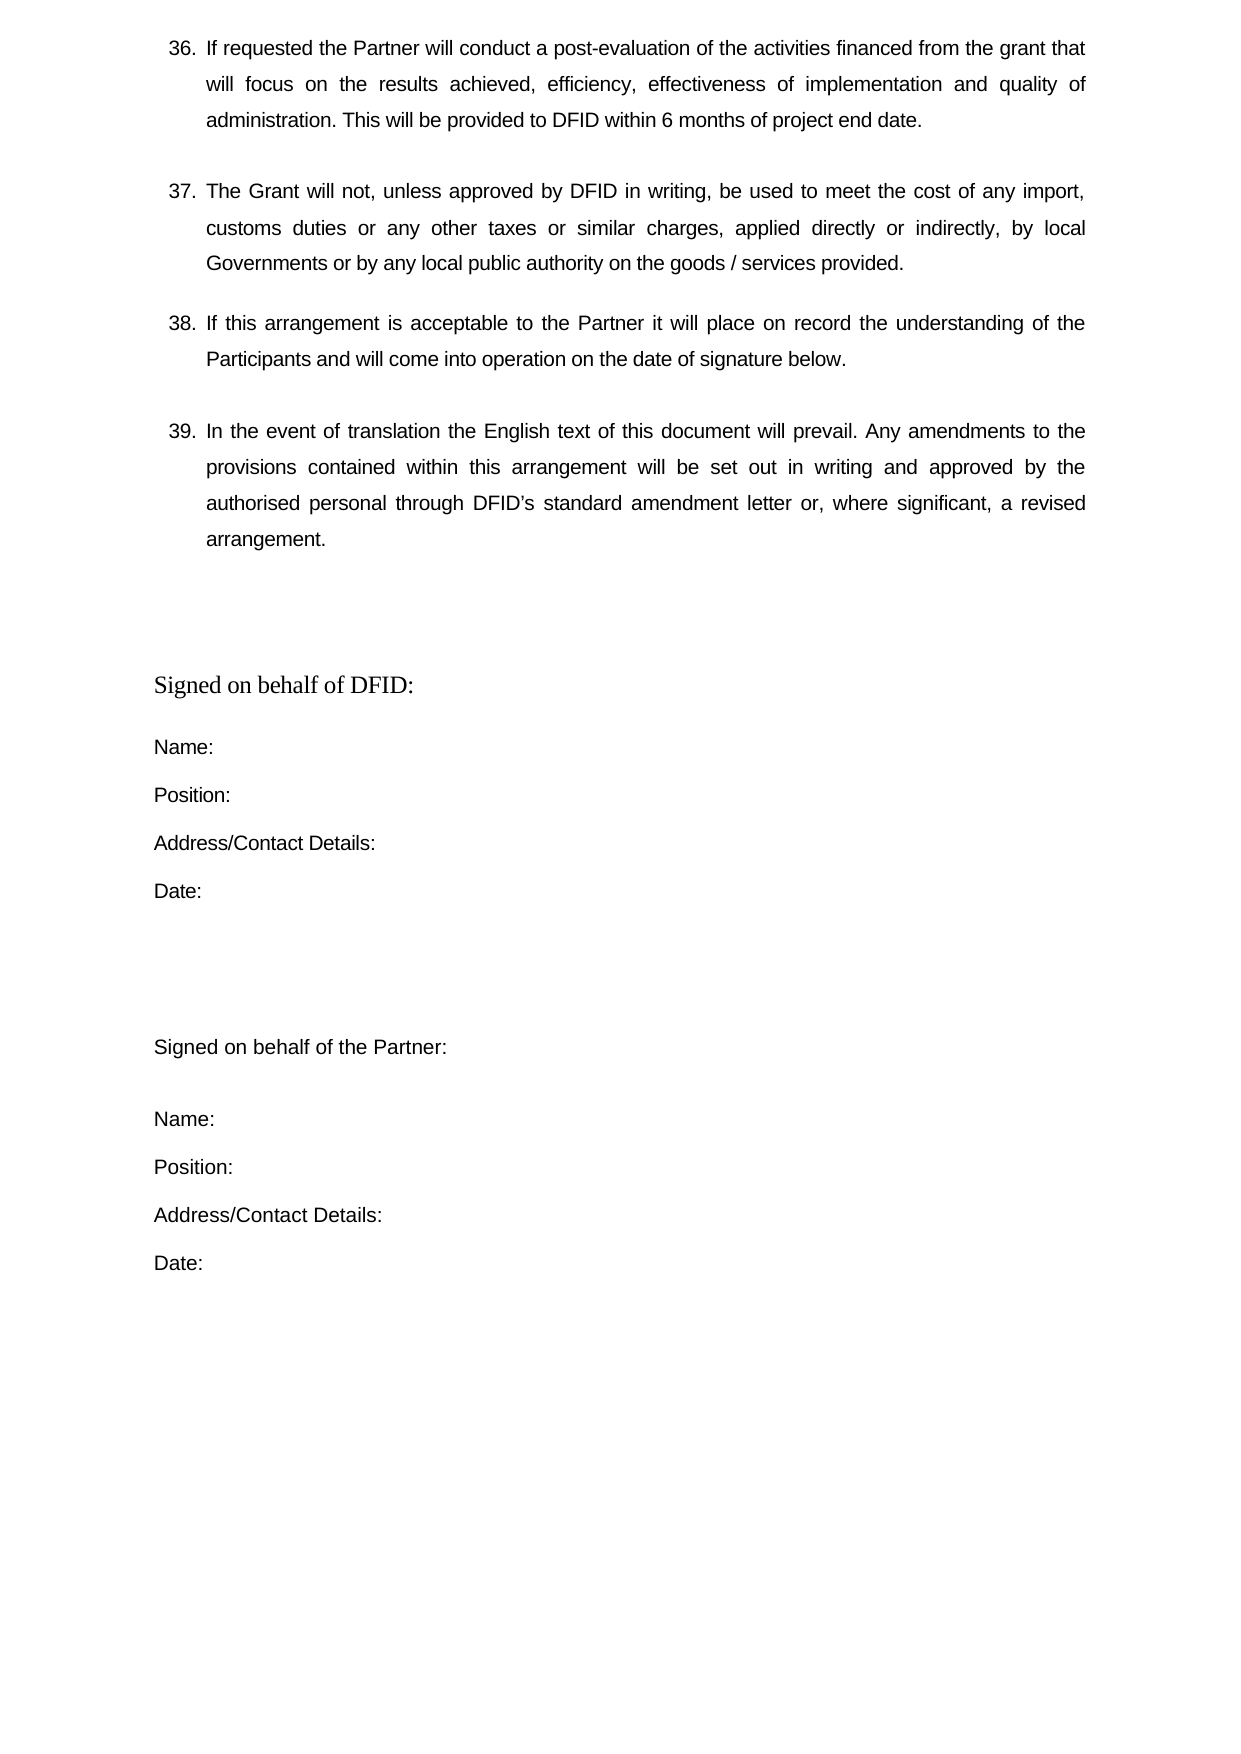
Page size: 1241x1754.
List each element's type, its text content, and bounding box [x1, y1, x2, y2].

text Date: [153, 879, 1087, 903]
text Name: [153, 1107, 1087, 1131]
text Name: [153, 735, 1087, 759]
list If requested the Partner will conduct a post-evaluation of the activities financed from the grant that will focus on the results achieved, efficiency, effectiveness of implementation and quality of administration. This will be provided to DFID within 6 months of project end date. [168, 36, 1087, 131]
list The Grant will not, unless approved by DFID in writing, be used to meet the cost of any import, customs duties or any other taxes or similar charges, applied directly or indirectly, by local Governments or by any local public authority on the goods / services provided. [168, 179, 1087, 275]
text Date: [153, 1250, 1087, 1274]
text Position: [153, 783, 1087, 807]
list If this arrangement is acceptable to the Partner it will place on record the understanding of the Participants and will come into operation on the date of signature below. [168, 311, 1087, 371]
text Address/Contact Details: [153, 831, 1087, 855]
text Signed on behalf of the Partner: [153, 1035, 1087, 1059]
text Address/Contact Details: [153, 1202, 1087, 1226]
list In the event of translation the English text of this document will prevail. Any amendments to the provisions contained within this arrangement will be set out in writing and approved by the authorised personal through DFID’s standard amendment letter or, where significant, a revised arrangement. [168, 419, 1087, 551]
text Signed on behalf of DFID: [153, 671, 1087, 699]
text Position: [153, 1154, 1087, 1178]
